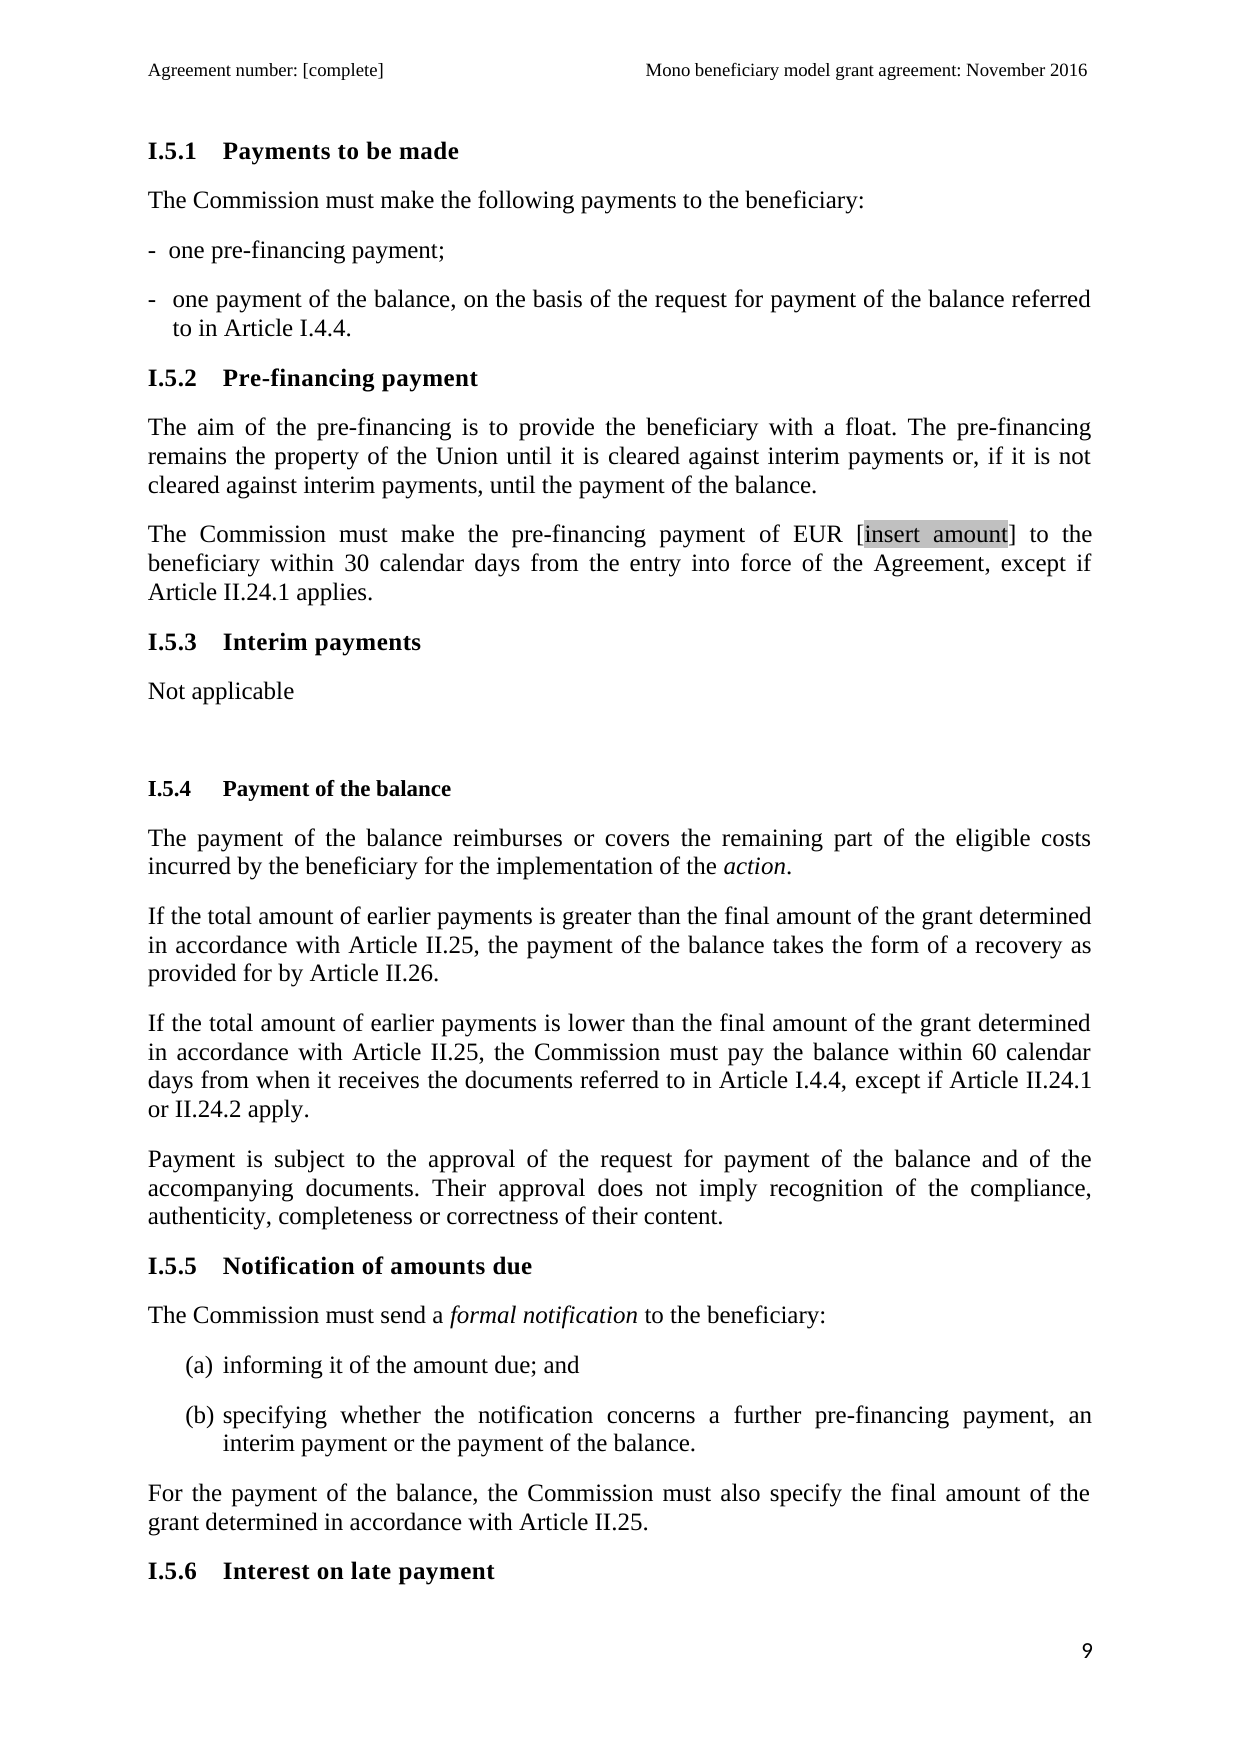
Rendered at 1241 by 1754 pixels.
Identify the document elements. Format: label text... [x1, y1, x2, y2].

text If the total amount of earlier payments is greater than the final amount of the grant determined in accordance with Article II.25, the payment of the balance takes the form of a recovery as provided for by Article II.26. [148, 901, 1092, 987]
list specifying whether the notification concerns a further pre-financing payment, an interim payment or the payment of the balance. [185, 1400, 1092, 1457]
list informing it of the amount due; and [185, 1350, 1092, 1379]
text - one pre-financing payment; [148, 235, 1092, 264]
subtitle I.5.2 Pre-financing payment [148, 363, 1092, 392]
subtitle I.5.3 Interim payments [148, 627, 1092, 655]
text If the total amount of earlier payments is lower than the final amount of the grant determined in accordance with Article II.25, the Commission must pay the balance within 60 calendar days from when it receives the documents referred to in Article I.4.4, except if Article II.24.1 or II.24.2 apply. [148, 1008, 1092, 1123]
subtitle I.5.6 Interest on late payment [148, 1556, 1092, 1585]
subtitle I.5.5 Notification of amounts due [148, 1251, 1092, 1280]
text Payment is subject to the approval of the request for payment of the balance and of the accompanying documents. Their approval does not imply recognition of the compliance, authenticity, completeness or correctness of their content. [148, 1144, 1092, 1230]
text I.5.4 Payment of the balance [148, 775, 1092, 802]
text - one payment of the balance, on the basis of the request for payment of the balance referred to in Article I.4.4. [148, 284, 1092, 342]
text The Commission must make the pre-financing payment of EUR [insert amount] to the beneficiary within 30 calendar days from the entry into force of the Agreement, except if Article II.24.1 applies. [148, 519, 1092, 606]
text Not applicable [148, 676, 1092, 705]
subtitle I.5.1 Payments to be made [148, 136, 1092, 164]
text The Commission must send a formal notification to the beneficiary: [148, 1301, 1092, 1329]
text The payment of the balance reimburses or covers the remaining part of the eligible costs incurred by the beneficiary for the implementation of the action. [148, 823, 1092, 880]
text The Commission must make the following payments to the beneficiary: [148, 185, 1092, 214]
text The aim of the pre-financing is to provide the beneficiary with a float. The pre-financing remains the property of the Union until it is cleared against interim payments or, if it is not cleared against interim payments, until the payment of the balance. [148, 412, 1092, 499]
text For the payment of the balance, the Commission must also specify the final amount of the grant determined in accordance with Article II.25. [148, 1478, 1092, 1536]
